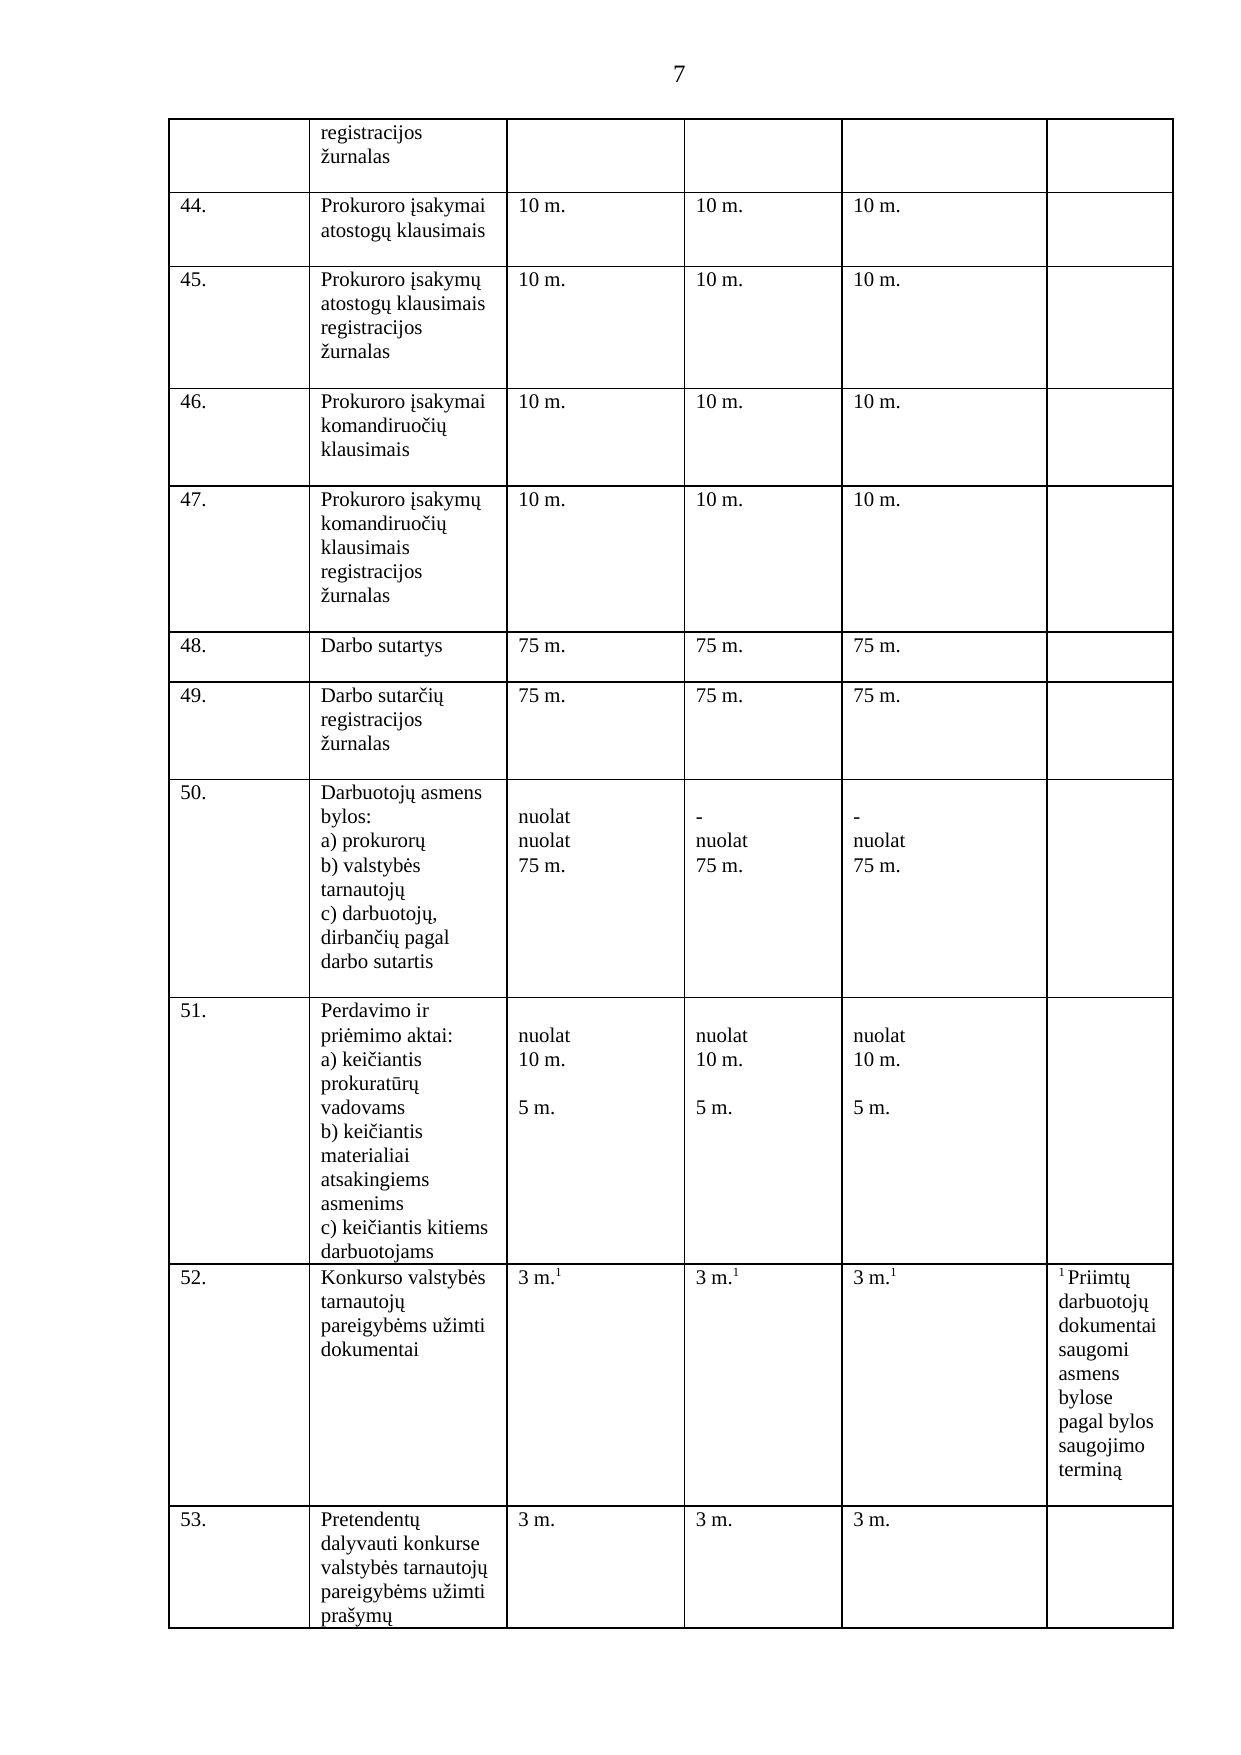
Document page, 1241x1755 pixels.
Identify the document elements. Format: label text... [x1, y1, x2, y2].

table_cell Prokuroro įsakymai komandiruočių klausimais [310, 389, 506, 485]
table_cell 51. [170, 998, 309, 1263]
table_cell - nuolat 75 m. [843, 780, 1046, 997]
table_cell 10 m. [843, 193, 1046, 266]
table_cell Prokuroro įsakymų komandiruočių klausimais registracijos žurnalas [310, 487, 506, 631]
table_cell nuolat 10 m. 5 m. [685, 998, 841, 1263]
table_cell 3 m.1 [508, 1265, 684, 1505]
table_cell [1048, 267, 1172, 387]
table_cell [1048, 487, 1172, 631]
table_cell Darbo sutartys [310, 633, 506, 681]
table_cell 49. [170, 683, 309, 779]
table_cell 10 m. [685, 487, 841, 631]
table_cell 10 m. [685, 193, 841, 266]
table_cell 46. [170, 389, 309, 485]
table_cell [685, 120, 841, 192]
table_cell 53. [170, 1507, 309, 1627]
table_cell 3 m.1 [843, 1265, 1046, 1505]
table_cell [1048, 780, 1172, 997]
table_cell 10 m. [508, 389, 684, 485]
table_cell 75 m. [508, 633, 684, 681]
table_cell Konkurso valstybės tarnautojų pareigybėms užimti dokumentai [310, 1265, 506, 1505]
table_cell [1048, 193, 1172, 266]
table_cell 10 m. [685, 389, 841, 485]
table_cell 75 m. [685, 633, 841, 681]
table_cell [1048, 683, 1172, 779]
table_cell 10 m. [685, 267, 841, 387]
table_cell Prokuroro įsakymų atostogų klausimais registracijos žurnalas [310, 267, 506, 387]
table_cell [1048, 1507, 1172, 1627]
table_cell 10 m. [843, 267, 1046, 387]
table_cell 10 m. [843, 389, 1046, 485]
table_cell 75 m. [508, 683, 684, 779]
table_cell [1048, 120, 1172, 192]
table_cell [1048, 998, 1172, 1263]
table_cell Darbuotojų asmens bylos: a) prokurorų b) valstybės tarnautojų c) darbuotojų, dirbančių pagal darbo sutartis [310, 780, 506, 997]
table_cell 3 m. [508, 1507, 684, 1627]
table_cell 48. [170, 633, 309, 681]
table_cell [1048, 389, 1172, 485]
table_cell 50. [170, 780, 309, 997]
table_cell nuolat nuolat 75 m. [508, 780, 684, 997]
table_cell 75 m. [843, 683, 1046, 779]
table_cell [170, 120, 309, 192]
table_cell 3 m. [843, 1507, 1046, 1627]
table_cell 44. [170, 193, 309, 266]
table_cell Pretendentų dalyvauti konkurse valstybės tarnautojų pareigybėms užimti prašymų [310, 1507, 506, 1627]
table_cell 3 m.1 [685, 1265, 841, 1505]
table_cell 45. [170, 267, 309, 387]
table_cell 75 m. [843, 633, 1046, 681]
table_cell Prokuroro įsakymai atostogų klausimais [310, 193, 506, 266]
table_cell 3 m. [685, 1507, 841, 1627]
table_cell nuolat 10 m. 5 m. [508, 998, 684, 1263]
table_cell 75 m. [685, 683, 841, 779]
table_cell Darbo sutarčių registracijos žurnalas [310, 683, 506, 779]
table_cell 1 Priimtų darbuotojų dokumentai saugomi asmens bylose pagal bylos saugojimo terminą [1048, 1265, 1172, 1505]
table_cell - nuolat 75 m. [685, 780, 841, 997]
table_cell 10 m. [508, 193, 684, 266]
table_cell nuolat 10 m. 5 m. [843, 998, 1046, 1263]
table_cell 10 m. [508, 487, 684, 631]
table_cell [508, 120, 684, 192]
table_cell [843, 120, 1046, 192]
table_cell [1048, 633, 1172, 681]
table_cell registracijos žurnalas [310, 120, 506, 192]
table_cell 47. [170, 487, 309, 631]
table_cell 10 m. [508, 267, 684, 387]
table_cell Perdavimo ir priėmimo aktai: a) keičiantis prokuratūrų vadovams b) keičiantis materialiai atsakingiems asmenims c) keičiantis kitiems darbuotojams [310, 998, 506, 1263]
table_cell 10 m. [843, 487, 1046, 631]
table_cell 52. [170, 1265, 309, 1505]
